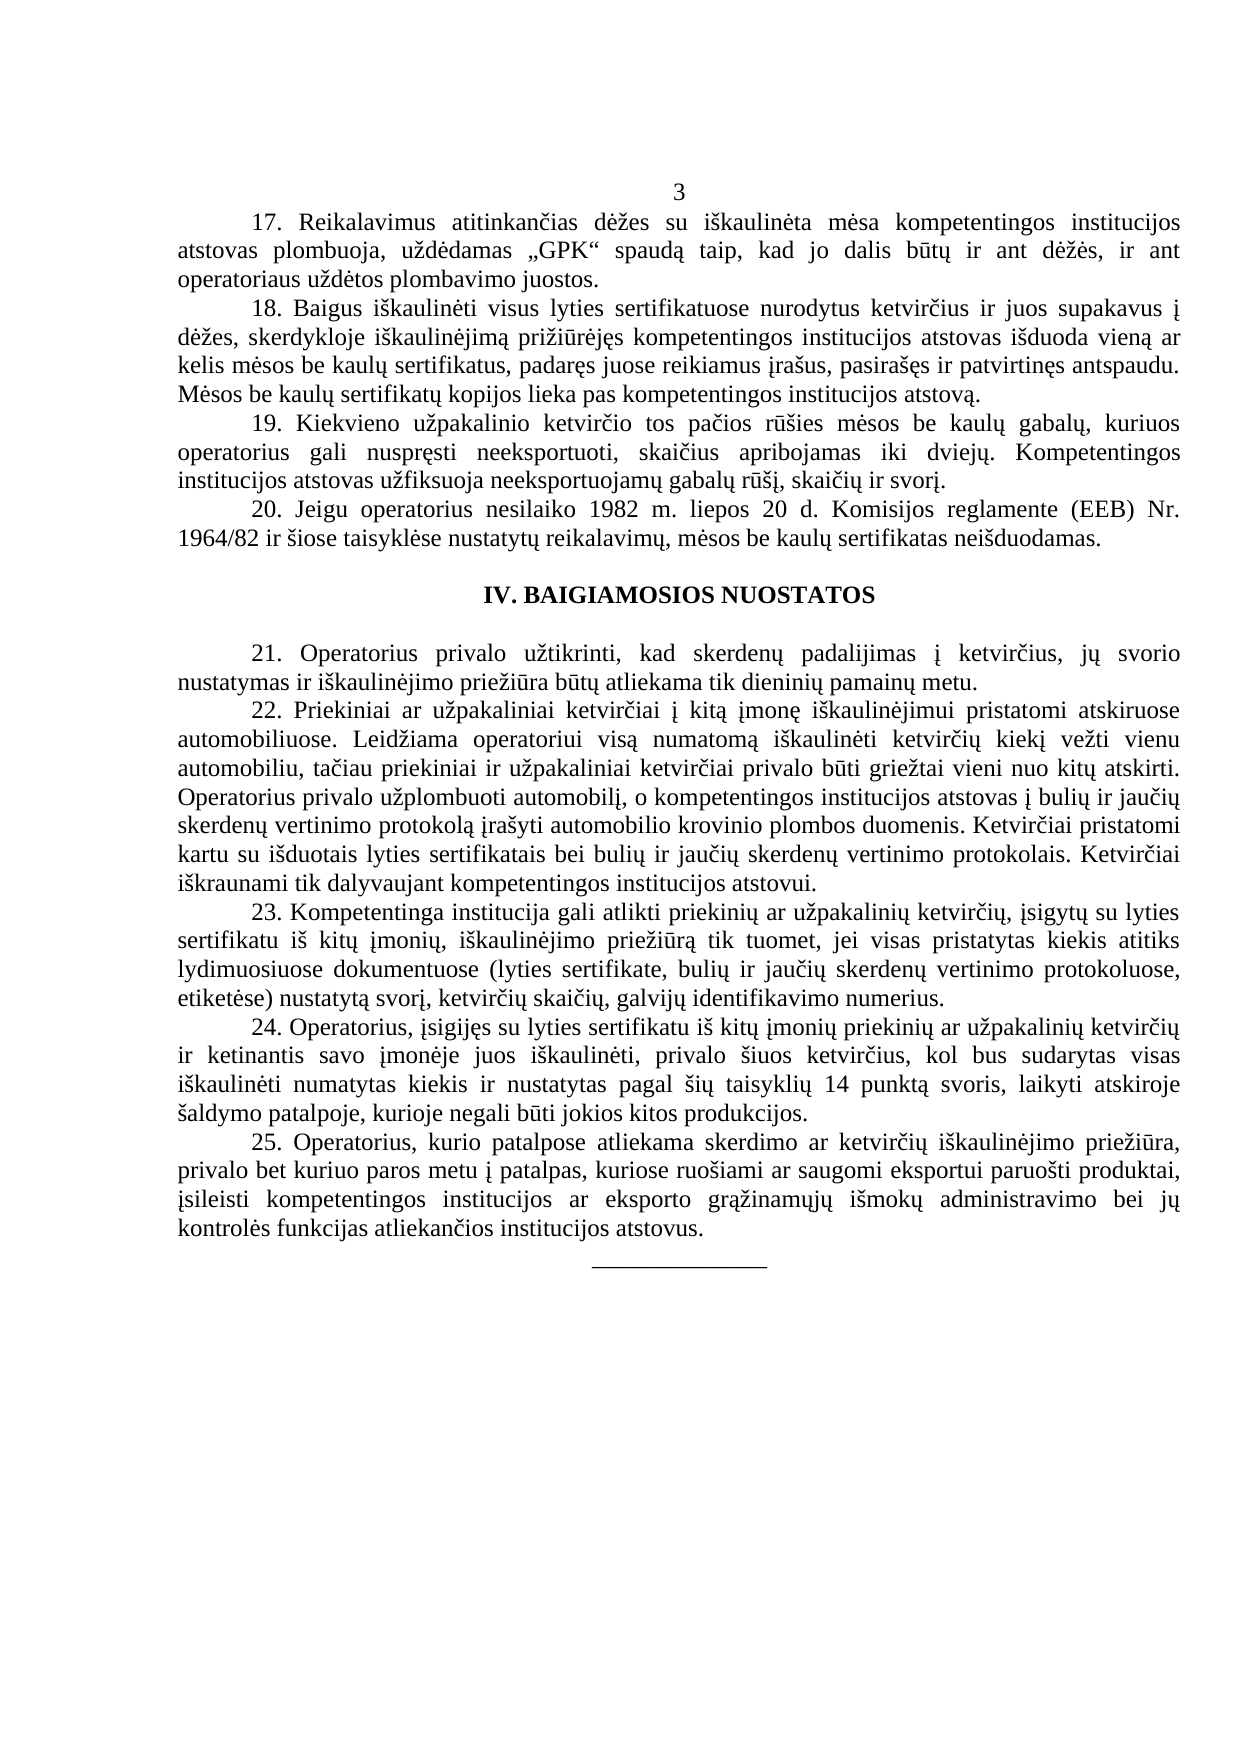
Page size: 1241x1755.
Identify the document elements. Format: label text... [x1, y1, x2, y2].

text ______________ [177, 1242, 1181, 1270]
text 20. Jeigu operatorius nesilaiko 1982 m. liepos 20 d. Komisijos reglamente (EEB) Nr. 1964/82 ir šiose taisyklėse nustatytų reikalavimų, mėsos be kaulų sertifikatas neišduodamas. [177, 494, 1181, 552]
text 17. Reikalavimus atitinkančias dėžes su iškaulinėta mėsa kompetentingos institucijos atstovas plombuoja, uždėdamas „GPK“ spaudą taip, kad jo dalis būtų ir ant dėžės, ir ant operatoriaus uždėtos plombavimo juostos. [177, 207, 1181, 293]
text 23. Kompetentinga institucija gali atlikti priekinių ar užpakalinių ketvirčių, įsigytų su lyties sertifikatu iš kitų įmonių, iškaulinėjimo priežiūrą tik tuomet, jei visas pristatytas kiekis atitiks lydimuosiuose dokumentuose (lyties sertifikate, bulių ir jaučių skerdenų vertinimo protokoluose, etiketėse) nustatytą svorį, ketvirčių skaičių, galvijų identifikavimo numerius. [177, 897, 1181, 1012]
text 24. Operatorius, įsigijęs su lyties sertifikatu iš kitų įmonių priekinių ar užpakalinių ketvirčių ir ketinantis savo įmonėje juos iškaulinėti, privalo šiuos ketvirčius, kol bus sudarytas visas iškaulinėti numatytas kiekis ir nustatytas pagal šių taisyklių 14 punktą svoris, laikyti atskiroje šaldymo patalpoje, kurioje negali būti jokios kitos produkcijos. [177, 1012, 1181, 1127]
text 21. Operatorius privalo užtikrinti, kad skerdenų padalijimas į ketvirčius, jų svorio nustatymas ir iškaulinėjimo priežiūra būtų atliekama tik dieninių pamainų metu. [177, 638, 1181, 695]
text 18. Baigus iškaulinėti visus lyties sertifikatuose nurodytus ketvirčius ir juos supakavus į dėžes, skerdykloje iškaulinėjimą prižiūrėjęs kompetentingos institucijos atstovas išduoda vieną ar kelis mėsos be kaulų sertifikatus, padaręs juose reikiamus įrašus, pasirašęs ir patvirtinęs antspaudu. Mėsos be kaulų sertifikatų kopijos lieka pas kompetentingos institucijos atstovą. [177, 293, 1181, 408]
text IV. BAIGIAMOSIOS NUOSTATOS [177, 580, 1181, 609]
text 19. Kiekvieno užpakalinio ketvirčio tos pačios rūšies mėsos be kaulų gabalų, kuriuos operatorius gali nuspręsti neeksportuoti, skaičius apribojamas iki dviejų. Kompetentingos institucijos atstovas užfiksuoja neeksportuojamų gabalų rūšį, skaičių ir svorį. [177, 408, 1181, 494]
text 25. Operatorius, kurio patalpose atliekama skerdimo ar ketvirčių iškaulinėjimo priežiūra, privalo bet kuriuo paros metu į patalpas, kuriose ruošiami ar saugomi eksportui paruošti produktai, įsileisti kompetentingos institucijos ar eksporto grąžinamųjų išmokų administravimo bei jų kontrolės funkcijas atliekančios institucijos atstovus. [177, 1127, 1181, 1242]
text 22. Priekiniai ar užpakaliniai ketvirčiai į kitą įmonę iškaulinėjimui pristatomi atskiruose automobiliuose. Leidžiama operatoriui visą numatomą iškaulinėti ketvirčių kiekį vežti vienu automobiliu, tačiau priekiniai ir užpakaliniai ketvirčiai privalo būti griežtai vieni nuo kitų atskirti. Operatorius privalo užplombuoti automobilį, o kompetentingos institucijos atstovas į bulių ir jaučių skerdenų vertinimo protokolą įrašyti automobilio krovinio plombos duomenis. Ketvirčiai pristatomi kartu su išduotais lyties sertifikatais bei bulių ir jaučių skerdenų vertinimo protokolais. Ketvirčiai iškraunami tik dalyvaujant kompetentingos institucijos atstovui. [177, 695, 1181, 897]
